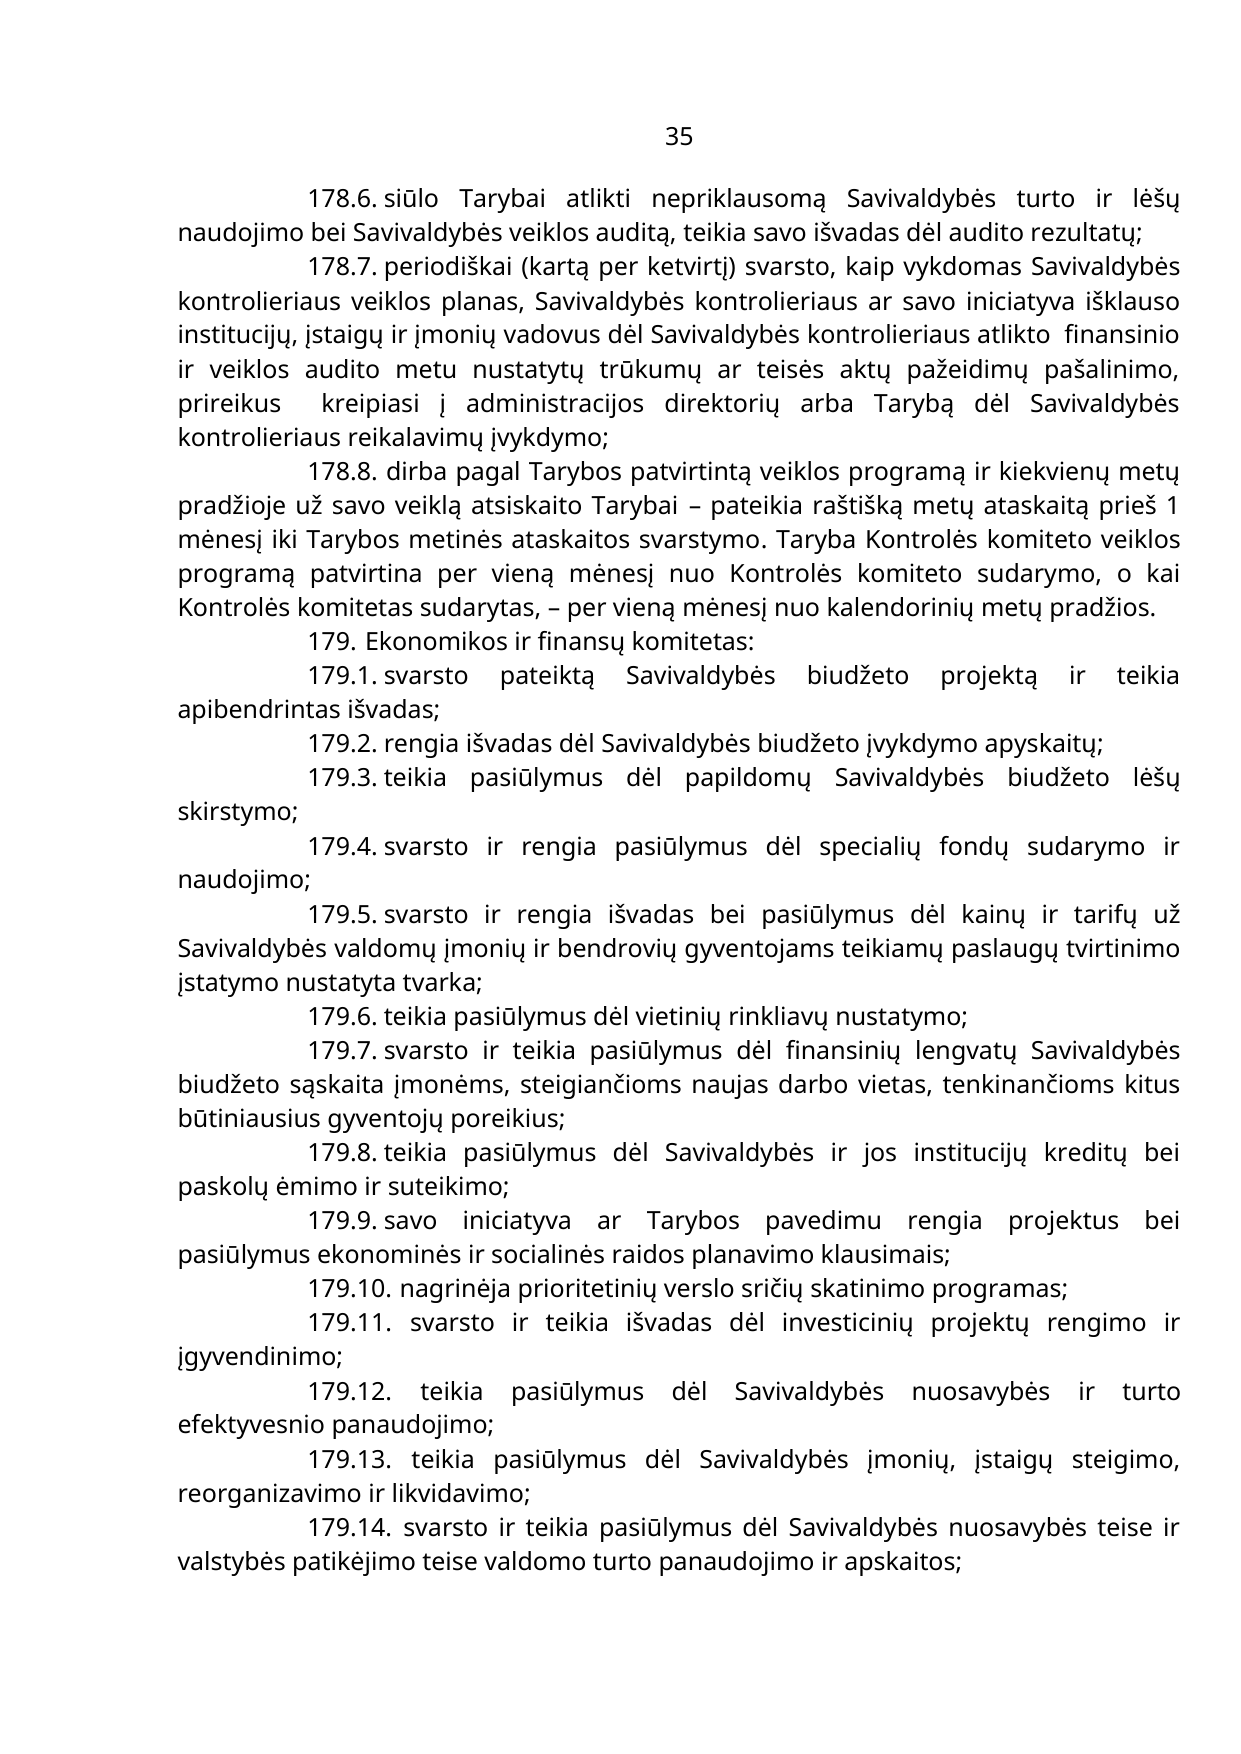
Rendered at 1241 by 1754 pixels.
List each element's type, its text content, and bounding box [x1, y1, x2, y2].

text 179.1. svarsto pateiktą Savivaldybės biudžeto projektą ir teikia apibendrintas išvadas; [177, 658, 1181, 726]
text 179.8. teikia pasiūlymus dėl Savivaldybės ir jos institucijų kreditų bei paskolų ėmimo ir suteikimo; [177, 1135, 1181, 1203]
text 178.6. siūlo Tarybai atlikti nepriklausomą Savivaldybės turto ir lėšų naudojimo bei Savivaldybės veiklos auditą, teikia savo išvadas dėl audito rezultatų; [177, 181, 1181, 249]
text 179.12. teikia pasiūlymus dėl Savivaldybės nuosavybės ir turto efektyvesnio panaudojimo; [177, 1373, 1181, 1441]
text 179.3. teikia pasiūlymus dėl papildomų Savivaldybės biudžeto lėšų skirstymo; [177, 760, 1181, 828]
text 179. Ekonomikos ir finansų komitetas: [177, 624, 1181, 658]
text 179.4. svarsto ir rengia pasiūlymus dėl specialių fondų sudarymo ir naudojimo; [177, 828, 1181, 896]
text 179.10. nagrinėja prioritetinių verslo sričių skatinimo programas; [177, 1271, 1181, 1305]
text 179.11. svarsto ir teikia išvadas dėl investicinių projektų rengimo ir įgyvendinimo; [177, 1305, 1181, 1373]
text 179.7. svarsto ir teikia pasiūlymus dėl finansinių lengvatų Savivaldybės biudžeto sąskaita įmonėms, steigiančioms naujas darbo vietas, tenkinančioms kitus būtiniausius gyventojų poreikius; [177, 1032, 1181, 1135]
text 178.8. dirba pagal Tarybos patvirtintą veiklos programą ir kiekvienų metų pradžioje už savo veiklą atsiskaito Tarybai – pateikia raštišką metų ataskaitą prieš 1 mėnesį iki Tarybos metinės ataskaitos svarstymo. Taryba Kontrolės komiteto veiklos programą patvirtina per vieną mėnesį nuo Kontrolės komiteto sudarymo, o kai Kontrolės komitetas sudarytas, – per vieną mėnesį nuo kalendorinių metų pradžios. [177, 453, 1181, 624]
text 179.6. teikia pasiūlymus dėl vietinių rinkliavų nustatymo; [177, 998, 1181, 1032]
text 179.5. svarsto ir rengia išvadas bei pasiūlymus dėl kainų ir tarifų už Savivaldybės valdomų įmonių ir bendrovių gyventojams teikiamų paslaugų tvirtinimo įstatymo nustatyta tvarka; [177, 896, 1181, 998]
text 179.2. rengia išvadas dėl Savivaldybės biudžeto įvykdymo apyskaitų; [177, 726, 1181, 760]
text 178.7. periodiškai (kartą per ketvirtį) svarsto, kaip vykdomas Savivaldybės kontrolieriaus veiklos planas, Savivaldybės kontrolieriaus ar savo iniciatyva išklauso institucijų, įstaigų ir įmonių vadovus dėl Savivaldybės kontrolieriaus atlikto finansinio ir veiklos audito metu nustatytų trūkumų ar teisės aktų pažeidimų pašalinimo, prireikus kreipiasi į administracijos direktorių arba Tarybą dėl Savivaldybės kontrolieriaus reikalavimų įvykdymo; [177, 249, 1181, 453]
text 179.9. savo iniciatyva ar Tarybos pavedimu rengia projektus bei pasiūlymus ekonominės ir socialinės raidos planavimo klausimais; [177, 1203, 1181, 1271]
text 179.13. teikia pasiūlymus dėl Savivaldybės įmonių, įstaigų steigimo, reorganizavimo ir likvidavimo; [177, 1441, 1181, 1509]
text 179.14. svarsto ir teikia pasiūlymus dėl Savivaldybės nuosavybės teise ir valstybės patikėjimo teise valdomo turto panaudojimo ir apskaitos; [177, 1509, 1181, 1577]
